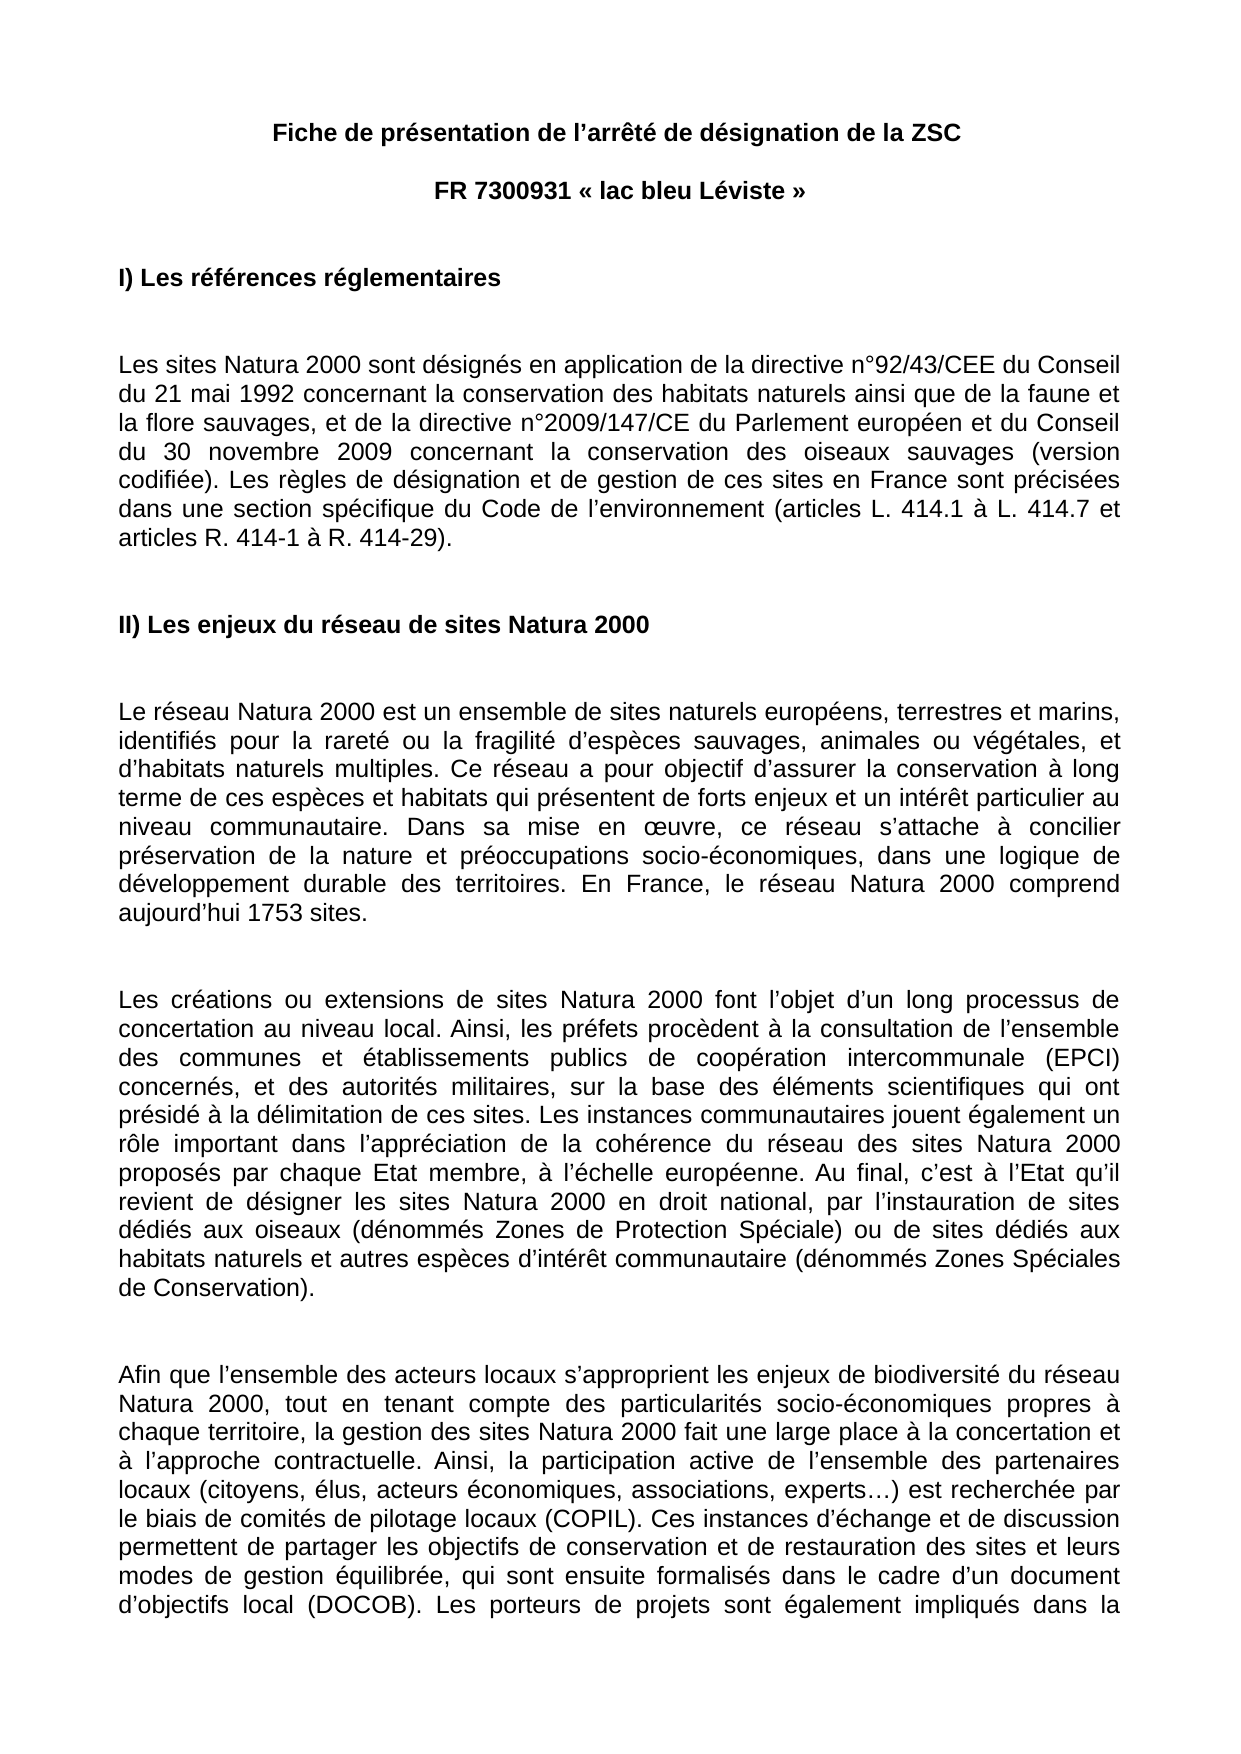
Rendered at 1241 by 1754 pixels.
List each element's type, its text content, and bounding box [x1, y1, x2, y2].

text Afin que l’ensemble des acteurs locaux s’approprient les enjeux de biodiversité du réseau Natura 2000, tout en tenant compte des particularités socio-économiques propres à chaque territoire, la gestion des sites Natura 2000 fait une large place à la concertation et à l’approche contractuelle. Ainsi, la participation active de l’ensemble des partenaires locaux (citoyens, élus, acteurs économiques, associations, experts…) est recherchée par le biais de comités de pilotage locaux (COPIL). Ces instances d’échange et de discussion permettent de partager les objectifs de conservation et de restauration des sites et leurs modes de gestion équilibrée, qui sont ensuite formalisés dans le cadre d’un document d’objectifs local (DOCOB). Les porteurs de projets sont également impliqués dans la [118, 1360, 1122, 1618]
text I) Les références réglementaires [118, 263, 1122, 292]
text Les sites Natura 2000 sont désignés en application de la directive n°92/43/CEE du Conseil du 21 mai 1992 concernant la conservation des habitats naturels ainsi que de la faune et la flore sauvages, et de la directive n°2009/147/CE du Parlement européen et du Conseil du 30 novembre 2009 concernant la conservation des oiseaux sauvages (version codifiée). Les règles de désignation et de gestion de ces sites en France sont précisées dans une section spécifique du Code de l’environnement (articles L. 414.1 à L. 414.7 et articles R. 414-1 à R. 414-29). [118, 350, 1122, 551]
text Le réseau Natura 2000 est un ensemble de sites naturels européens, terrestres et marins, identifiés pour la rareté ou la fragilité d’espèces sauvages, animales ou végétales, et d’habitats naturels multiples. Ce réseau a pour objectif d’assurer la conservation à long terme de ces espèces et habitats qui présentent de forts enjeux et un intérêt particulier au niveau communautaire. Dans sa mise en œuvre, ce réseau s’attache à concilier préservation de la nature et préoccupations socio-économiques, dans une logique de développement durable des territoires. En France, le réseau Natura 2000 comprend aujourd’hui 1753 sites. [118, 697, 1122, 927]
text II) Les enjeux du réseau de sites Natura 2000 [118, 610, 1122, 638]
text Les créations ou extensions de sites Natura 2000 font l’objet d’un long processus de concertation au niveau local. Ainsi, les préfets procèdent à la consultation de l’ensemble des communes et établissements publics de coopération intercommunale (EPCI) concernés, et des autorités militaires, sur la base des éléments scientifiques qui ont présidé à la délimitation de ces sites. Les instances communautaires jouent également un rôle important dans l’appréciation de la cohérence du réseau des sites Natura 2000 proposés par chaque Etat membre, à l’échelle européenne. Au final, c’est à l’Etat qu’il revient de désigner les sites Natura 2000 en droit national, par l’instauration de sites dédiés aux oiseaux (dénommés Zones de Protection Spéciale) ou de sites dédiés aux habitats naturels et autres espèces d’intérêt communautaire (dénommés Zones Spéciales de Conservation). [118, 985, 1122, 1301]
text Fiche de présentation de l’arrêté de désignation de la ZSC [118, 118, 1122, 147]
text FR 7300931 « lac bleu Léviste » [118, 176, 1122, 205]
